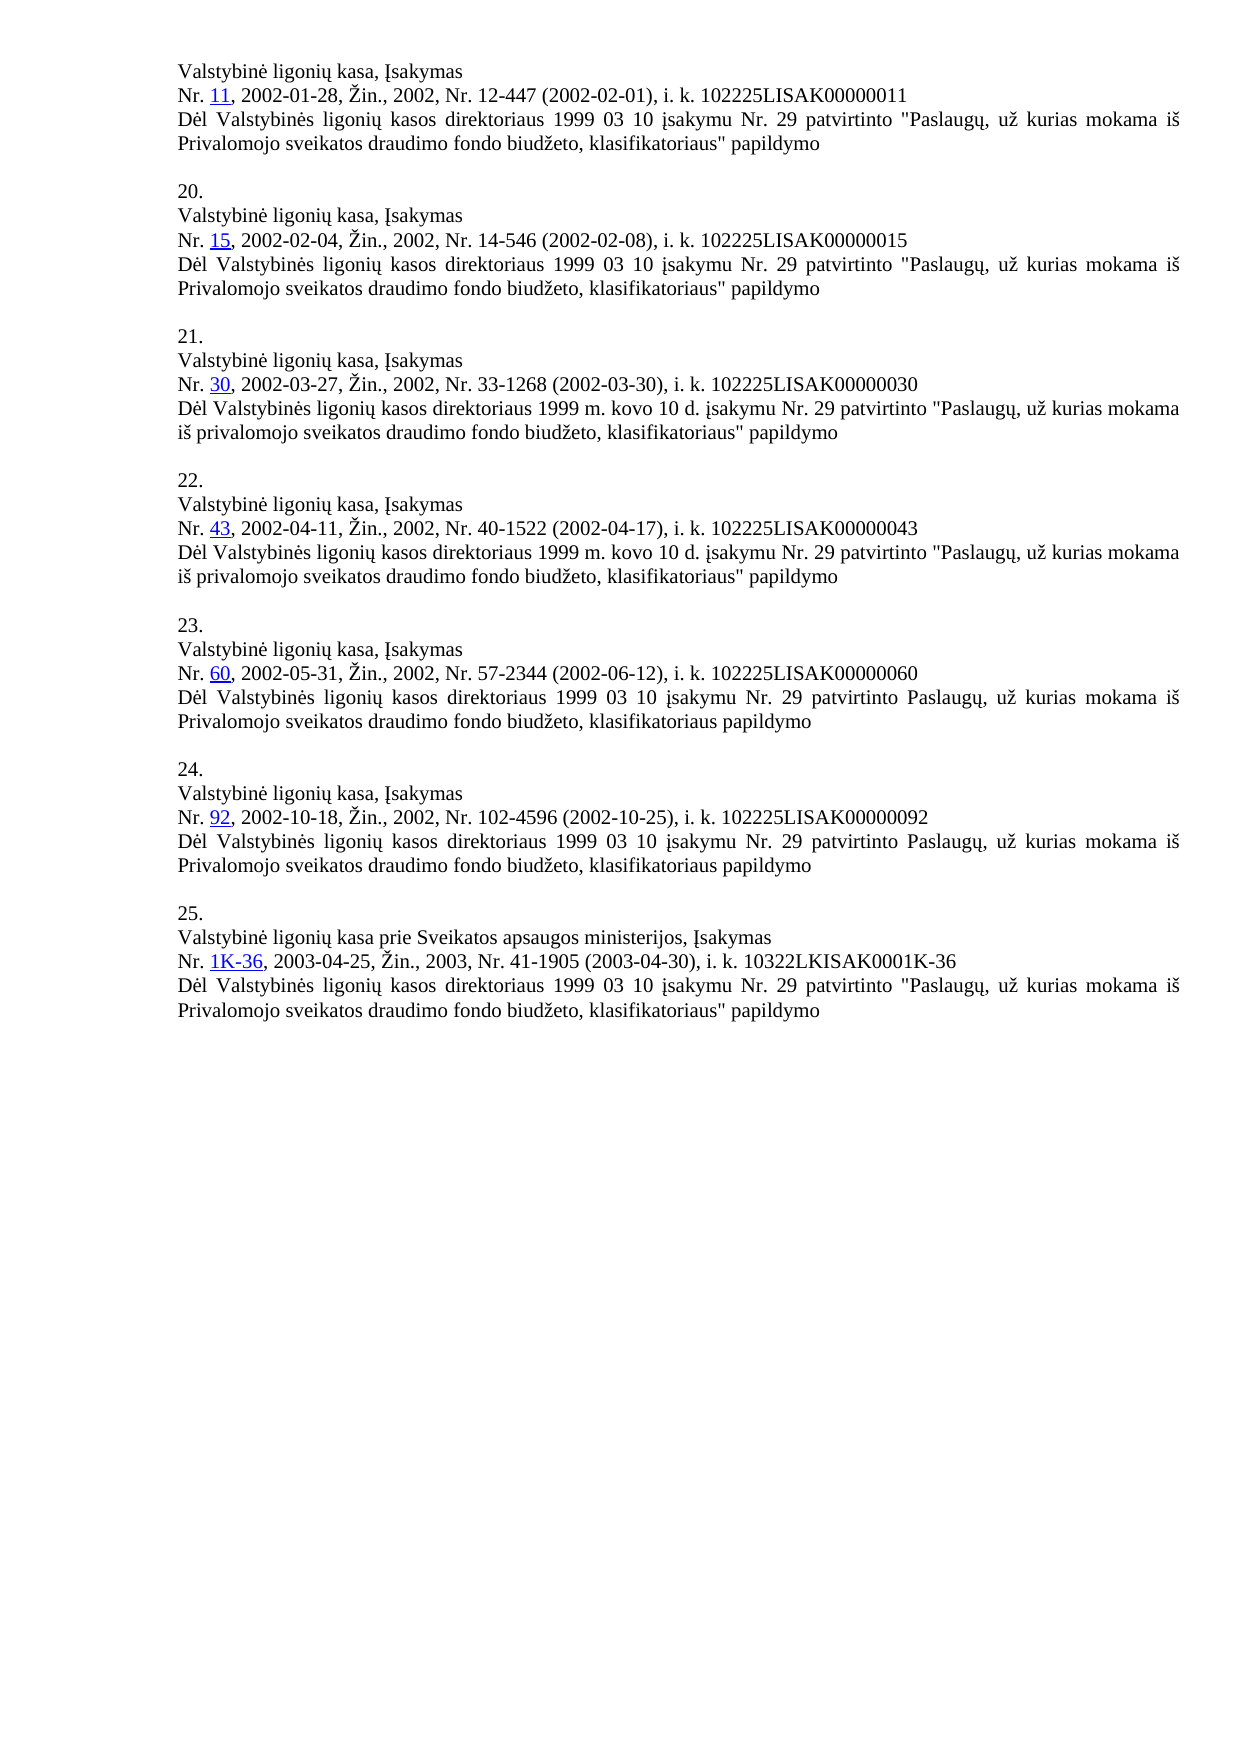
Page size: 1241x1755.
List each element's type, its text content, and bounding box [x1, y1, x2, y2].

text 20. [177, 179, 1181, 203]
text 23. [177, 612, 1181, 637]
text Valstybinė ligonių kasa prie Sveikatos apsaugos ministerijos, Įsakymas [177, 925, 1181, 949]
text Dėl Valstybinės ligonių kasos direktoriaus 1999 m. kovo 10 d. įsakymu Nr. 29 patvirtinto "Paslaugų, už kurias mokama iš privalomojo sveikatos draudimo fondo biudžeto, klasifikatoriaus" papildymo [177, 540, 1181, 588]
text Valstybinė ligonių kasa, Įsakymas [177, 492, 1181, 516]
text 21. [177, 324, 1181, 348]
text Nr. 1K-36, 2003-04-25, Žin., 2003, Nr. 41-1905 (2003-04-30), i. k. 10322LKISAK0001K-36 [177, 949, 1181, 973]
text Nr. 43, 2002-04-11, Žin., 2002, Nr. 40-1522 (2002-04-17), i. k. 102225LISAK00000043 [177, 516, 1181, 540]
text Nr. 15, 2002-02-04, Žin., 2002, Nr. 14-546 (2002-02-08), i. k. 102225LISAK00000015 [177, 227, 1181, 252]
text Valstybinė ligonių kasa, Įsakymas [177, 781, 1181, 805]
text Dėl Valstybinės ligonių kasos direktoriaus 1999 03 10 įsakymu Nr. 29 patvirtinto "Paslaugų, už kurias mokama iš Privalomojo sveikatos draudimo fondo biudžeto, klasifikatoriaus" papildymo [177, 973, 1181, 1022]
text Dėl Valstybinės ligonių kasos direktoriaus 1999 03 10 įsakymu Nr. 29 patvirtinto "Paslaugų, už kurias mokama iš Privalomojo sveikatos draudimo fondo biudžeto, klasifikatoriaus" papildymo [177, 107, 1181, 155]
text Valstybinė ligonių kasa, Įsakymas [177, 203, 1181, 227]
text Nr. 30, 2002-03-27, Žin., 2002, Nr. 33-1268 (2002-03-30), i. k. 102225LISAK00000030 [177, 372, 1181, 396]
text 22. [177, 468, 1181, 492]
text Dėl Valstybinės ligonių kasos direktoriaus 1999 m. kovo 10 d. įsakymu Nr. 29 patvirtinto "Paslaugų, už kurias mokama iš privalomojo sveikatos draudimo fondo biudžeto, klasifikatoriaus" papildymo [177, 396, 1181, 444]
text Valstybinė ligonių kasa, Įsakymas [177, 59, 1181, 83]
text Dėl Valstybinės ligonių kasos direktoriaus 1999 03 10 įsakymu Nr. 29 patvirtinto "Paslaugų, už kurias mokama iš Privalomojo sveikatos draudimo fondo biudžeto, klasifikatoriaus" papildymo [177, 252, 1181, 300]
text Valstybinė ligonių kasa, Įsakymas [177, 637, 1181, 661]
text Valstybinė ligonių kasa, Įsakymas [177, 348, 1181, 372]
text Dėl Valstybinės ligonių kasos direktoriaus 1999 03 10 įsakymu Nr. 29 patvirtinto Paslaugų, už kurias mokama iš Privalomojo sveikatos draudimo fondo biudžeto, klasifikatoriaus papildymo [177, 685, 1181, 733]
text Dėl Valstybinės ligonių kasos direktoriaus 1999 03 10 įsakymu Nr. 29 patvirtinto Paslaugų, už kurias mokama iš Privalomojo sveikatos draudimo fondo biudžeto, klasifikatoriaus papildymo [177, 829, 1181, 877]
text 25. [177, 901, 1181, 925]
text 24. [177, 757, 1181, 781]
text Nr. 92, 2002-10-18, Žin., 2002, Nr. 102-4596 (2002-10-25), i. k. 102225LISAK00000092 [177, 805, 1181, 829]
text Nr. 60, 2002-05-31, Žin., 2002, Nr. 57-2344 (2002-06-12), i. k. 102225LISAK00000060 [177, 661, 1181, 685]
text Nr. 11, 2002-01-28, Žin., 2002, Nr. 12-447 (2002-02-01), i. k. 102225LISAK00000011 [177, 83, 1181, 107]
